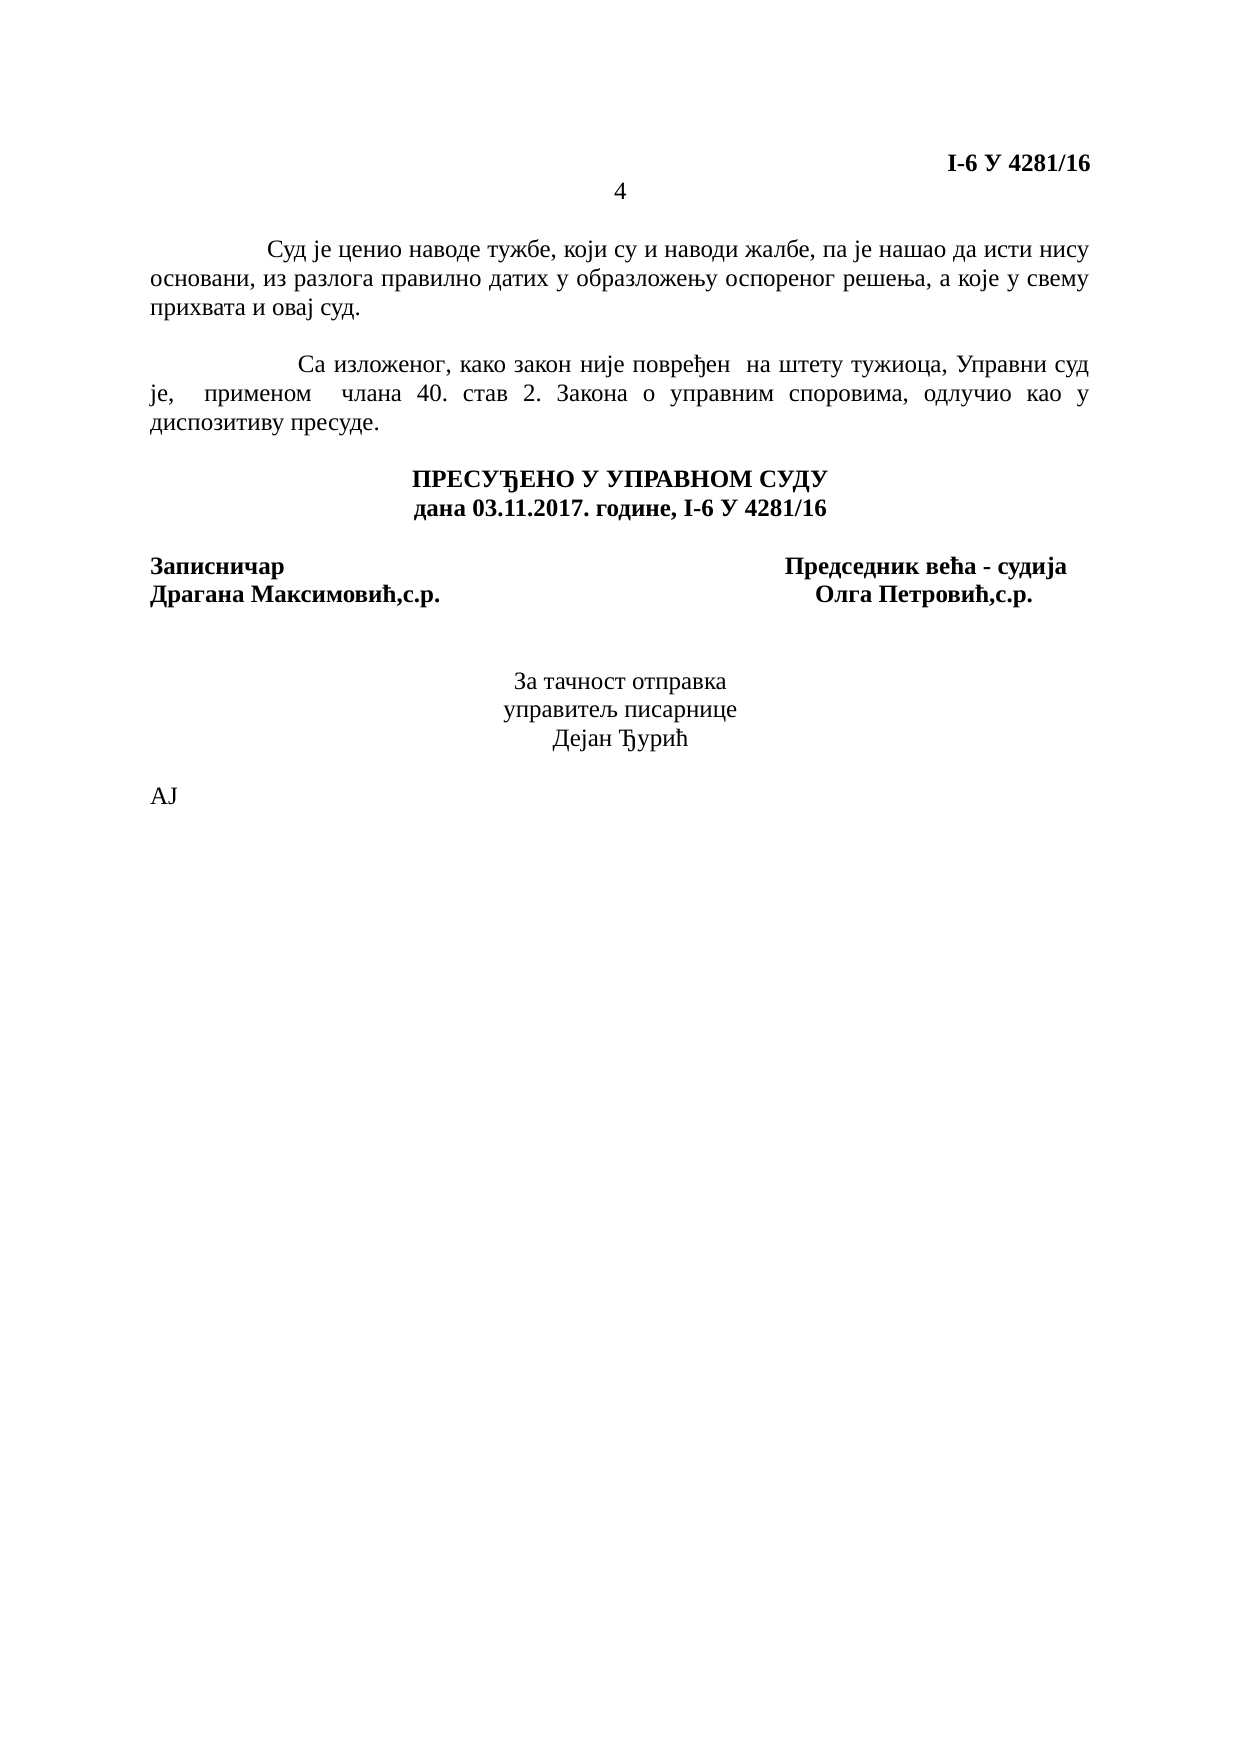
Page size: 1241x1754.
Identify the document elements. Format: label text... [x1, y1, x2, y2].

text Драгана Максимовић,с.р. Олга Петровић,с.р. [150, 579, 1090, 608]
text АЈ [150, 781, 1090, 809]
text Са изложеног, како закон није повређен на штету тужиоца, Управни суд је, применом члана 40. став 2. Закона о управним споровима, одлучио као у диспозитиву пресуде. [150, 349, 1090, 436]
text управитељ писарнице [150, 694, 1090, 723]
text Записничар Председник већа - судија [150, 551, 1090, 579]
text Дејан Ђурић [150, 723, 1090, 752]
text ПРЕСУЂЕНО У УПРАВНОМ СУДУ [150, 464, 1090, 493]
text Суд је ценио наводе тужбе, који су и наводи жалбе, па је нашао да исти нису основани, из разлога правилно датих у образложењу оспореног решења, а које у свему прихвата и овај суд. [150, 234, 1090, 321]
text дана 03.11.2017. године, I-6 У 4281/16 [150, 493, 1090, 522]
text За тачност отправка [150, 666, 1090, 694]
